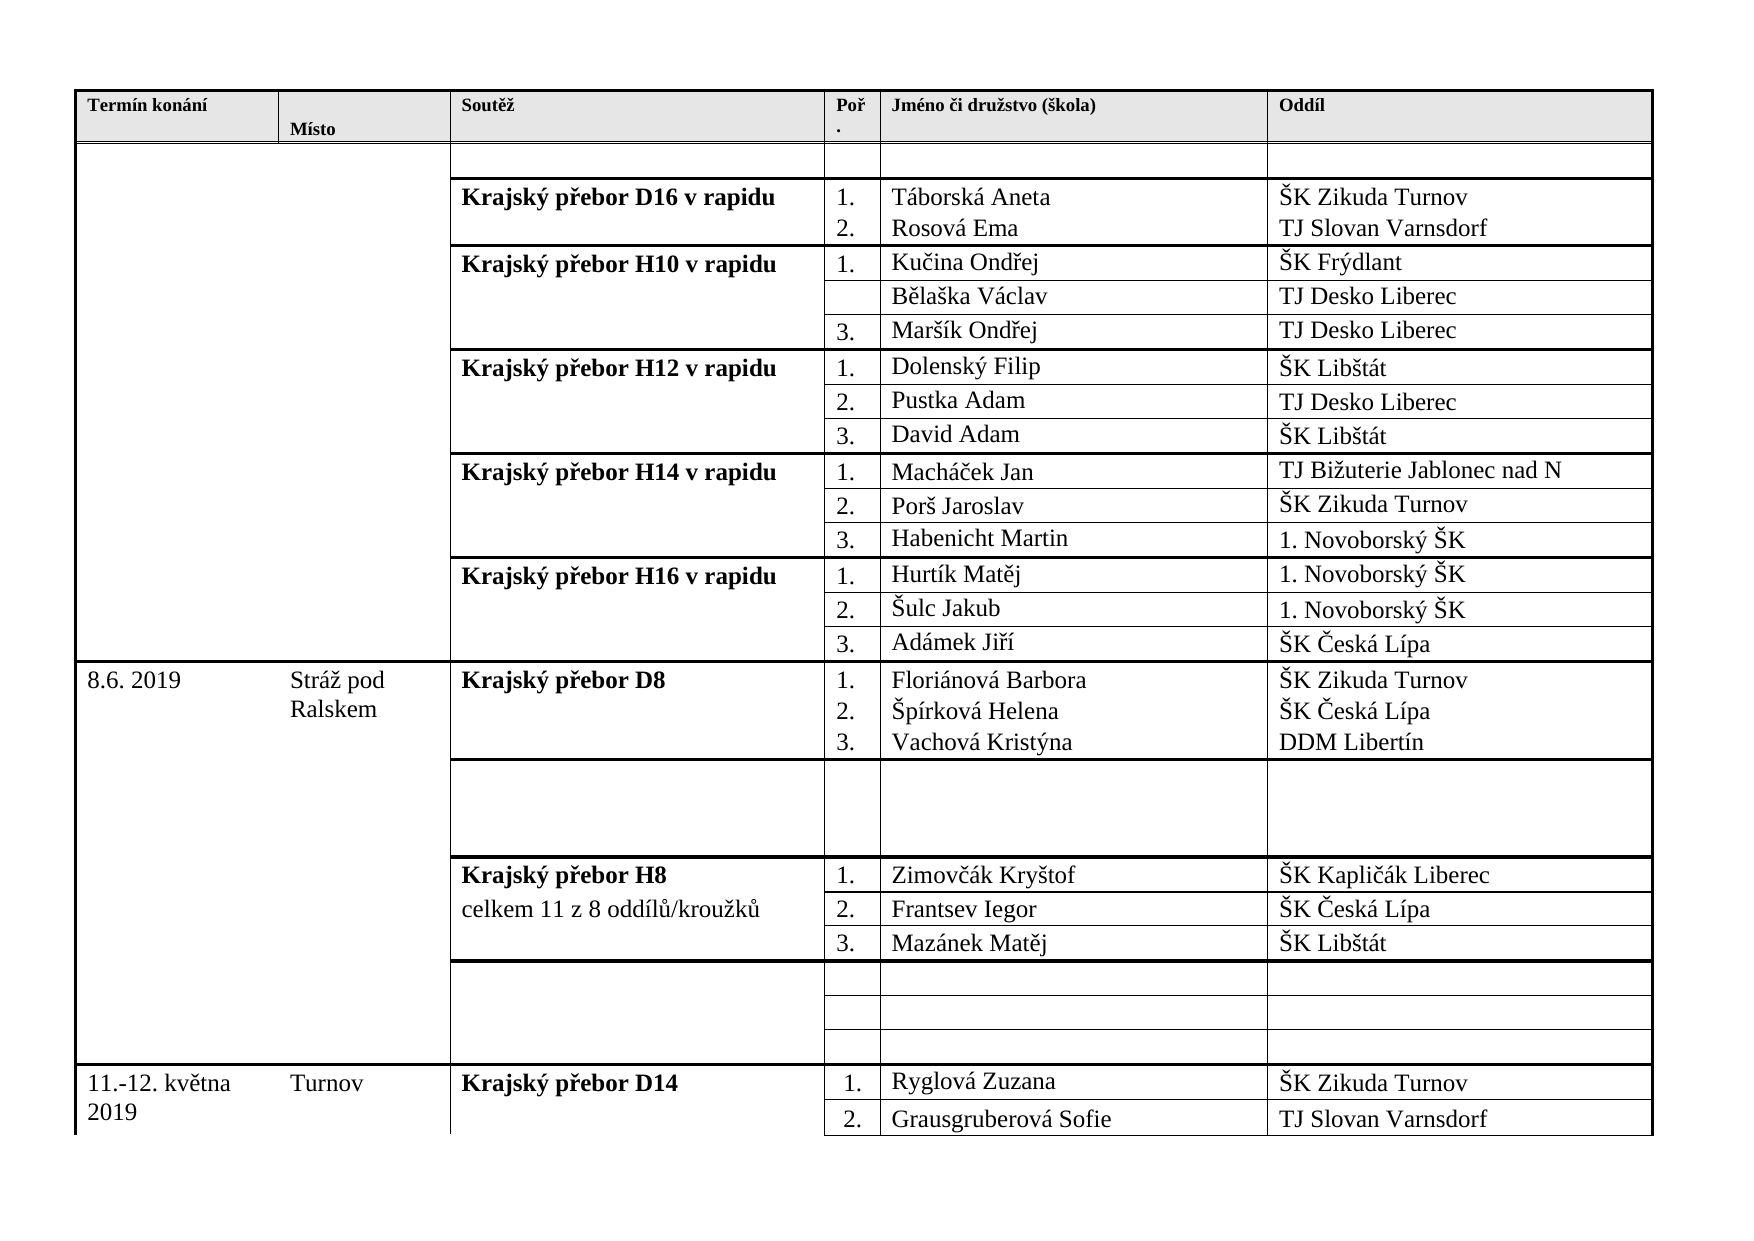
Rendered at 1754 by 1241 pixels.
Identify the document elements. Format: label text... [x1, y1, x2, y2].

table_cell TJ Slovan Varnsdorf [1268, 1100, 1651, 1135]
table_cell Krajský přebor H8 [451, 859, 824, 891]
table_cell [451, 592, 824, 626]
table_cell [279, 1029, 450, 1063]
table_cell Šulc Jakub [881, 593, 1267, 626]
table_cell TJ Bižuterie Jablonec nad N [1268, 455, 1651, 488]
table_cell Krajský přebor H12 v rapidu [451, 351, 824, 384]
table_cell [451, 925, 824, 959]
table_cell [451, 626, 824, 660]
table_cell ŠK Libštát [1268, 926, 1651, 959]
table_cell 2. [825, 893, 880, 925]
table_header Oddíl [1268, 92, 1651, 141]
table_cell [825, 1030, 880, 1063]
table_cell [450, 1099, 824, 1135]
table_cell Maršík Ondřej [881, 315, 1267, 348]
table_cell 1. 2. 3. [825, 663, 880, 758]
table_cell 1. [825, 351, 880, 384]
table_cell 11.-12. května 2019 [77, 1066, 278, 1135]
table_cell Krajský přebor D14 [451, 1066, 824, 1099]
table_cell [77, 488, 278, 522]
table_cell Kučina Ondřej [881, 247, 1267, 280]
table_cell [881, 996, 1267, 1029]
table_cell [881, 1030, 1267, 1063]
table_cell [77, 348, 278, 384]
table_cell [279, 522, 450, 556]
table_header Termín konání [77, 92, 278, 141]
table_cell [279, 488, 450, 522]
table_cell [279, 384, 450, 418]
table_cell [77, 452, 278, 488]
table_cell Habenicht Martin [881, 523, 1267, 556]
table_cell Frantsev Iegor [881, 893, 1267, 925]
table_cell [279, 418, 450, 452]
table_cell Stráž pod Ralskem [279, 663, 450, 855]
table_cell ŠK Libštát [1268, 351, 1651, 384]
table_cell [77, 891, 278, 925]
table_cell [1268, 761, 1651, 855]
table_cell [279, 556, 450, 592]
table_cell ŠK Česká Lípa [1268, 893, 1651, 925]
table_cell [825, 996, 880, 1029]
table_cell 1. [825, 247, 880, 280]
table_cell 2. [825, 593, 880, 626]
table_cell [451, 488, 824, 522]
table_cell Krajský přebor H10 v rapidu [451, 247, 824, 280]
table_cell [77, 592, 278, 626]
table_cell 1. 2. [825, 180, 880, 244]
table_cell 1. [825, 455, 880, 488]
table_cell [1268, 963, 1651, 995]
table_cell [451, 522, 824, 556]
table_cell ŠK Frýdlant [1268, 247, 1651, 280]
table_cell Krajský přebor H16 v rapidu [451, 559, 824, 592]
table_cell [825, 281, 880, 314]
table_cell [451, 144, 824, 177]
table_cell 1. Novoborský ŠK [1268, 559, 1651, 592]
table_cell Ryglová Zuzana [881, 1066, 1267, 1099]
table_cell 8.6. 2019 [77, 663, 278, 758]
table_cell [279, 314, 450, 348]
table_cell Macháček Jan [881, 455, 1267, 488]
table_cell [77, 418, 278, 452]
table_cell [77, 959, 278, 995]
table_cell Porš Jaroslav [881, 489, 1267, 522]
table_cell [77, 855, 278, 891]
table_cell 2. [825, 1100, 880, 1135]
table_cell 3. [825, 315, 880, 348]
table_cell [279, 592, 450, 626]
table_cell [77, 144, 278, 177]
table_cell [825, 761, 880, 855]
table_cell 1. Novoborský ŠK [1268, 593, 1651, 626]
table_cell [451, 418, 824, 452]
table_cell [279, 244, 450, 280]
table_cell [451, 1029, 824, 1063]
table_cell [881, 144, 1267, 177]
table_cell [77, 314, 278, 348]
table_cell Hurtík Matěj [881, 559, 1267, 592]
table_cell Floriánová Barbora Špírková Helena Vachová Kristýna [881, 663, 1267, 758]
table_cell ŠK Zikuda Turnov ŠK Česká Lípa DDM Libertín [1268, 663, 1651, 758]
table_header Soutěž [451, 92, 824, 141]
table_cell Krajský přebor D8 [451, 663, 824, 758]
table_cell Adámek Jiří [881, 627, 1267, 660]
table_cell ŠK Libštát [1268, 419, 1651, 452]
table_cell [1268, 996, 1651, 1029]
table_cell TJ Desko Liberec [1268, 281, 1651, 314]
table_cell [77, 925, 278, 959]
table_cell [279, 144, 450, 177]
table_cell [279, 925, 450, 959]
table_cell David Adam [881, 419, 1267, 452]
table_cell [77, 758, 278, 855]
table_cell Krajský přebor D16 v rapidu [451, 180, 824, 244]
table_header Poř. [825, 92, 880, 141]
table_cell ŠK Zikuda Turnov [1268, 1066, 1651, 1099]
table_cell [451, 995, 824, 1029]
table_cell [77, 556, 278, 592]
table_cell [77, 244, 278, 280]
table_cell [279, 855, 450, 891]
table_cell [77, 995, 278, 1029]
table_cell Turnov [279, 1066, 450, 1099]
table_cell [881, 963, 1267, 995]
table_cell [279, 995, 450, 1029]
table_cell ŠK Kapličák Liberec [1268, 859, 1651, 891]
table_cell [279, 280, 450, 314]
table_cell [1268, 1030, 1651, 1063]
table_header Místo [279, 92, 450, 141]
table_cell [77, 522, 278, 556]
table_header Jméno či družstvo (škola) [881, 92, 1267, 141]
table_cell [825, 144, 880, 177]
table_cell Bělaška Václav [881, 281, 1267, 314]
table_cell Dolenský Filip [881, 351, 1267, 384]
table_cell [881, 761, 1267, 855]
table_cell [279, 348, 450, 384]
table_cell [279, 177, 450, 244]
table_cell TJ Desko Liberec [1268, 385, 1651, 418]
table_cell [77, 280, 278, 314]
table_cell 2. [825, 489, 880, 522]
table_cell 1. [825, 559, 880, 592]
table_cell 1. [825, 1066, 880, 1099]
table_cell [279, 452, 450, 488]
table_cell 1. Novoborský ŠK [1268, 523, 1651, 556]
table_cell Zimovčák Kryštof [881, 859, 1267, 891]
table_cell 3. [825, 926, 880, 959]
table_cell 3. [825, 523, 880, 556]
table_cell Táborská Aneta Rosová Ema [881, 180, 1267, 244]
table_cell [279, 959, 450, 995]
table_cell [77, 177, 278, 244]
table_cell [279, 626, 450, 660]
table_cell 1. [825, 859, 880, 891]
table_cell [279, 1099, 450, 1135]
table_cell 2. [825, 385, 880, 418]
table_cell 3. [825, 419, 880, 452]
table_cell [1268, 144, 1651, 177]
table_cell Pustka Adam [881, 385, 1267, 418]
table_cell [451, 761, 824, 855]
table_cell 3. [825, 627, 880, 660]
table_cell Krajský přebor H14 v rapidu [451, 455, 824, 488]
table_cell [279, 891, 450, 925]
table_cell [451, 314, 824, 348]
table_cell [451, 384, 824, 418]
table_cell ŠK Česká Lípa [1268, 627, 1651, 660]
table_cell ŠK Zikuda Turnov [1268, 489, 1651, 522]
table_cell Mazánek Matěj [881, 926, 1267, 959]
table_cell [77, 384, 278, 418]
table_cell [77, 626, 278, 660]
table_cell [451, 963, 824, 995]
table_cell celkem 11 z 8 oddílů/kroužků [451, 891, 824, 925]
table_cell [451, 280, 824, 314]
table_cell Grausgruberová Sofie [881, 1100, 1267, 1135]
table_cell TJ Desko Liberec [1268, 315, 1651, 348]
table_cell [77, 1029, 278, 1063]
table_cell [825, 963, 880, 995]
table_cell ŠK Zikuda Turnov TJ Slovan Varnsdorf [1268, 180, 1651, 244]
